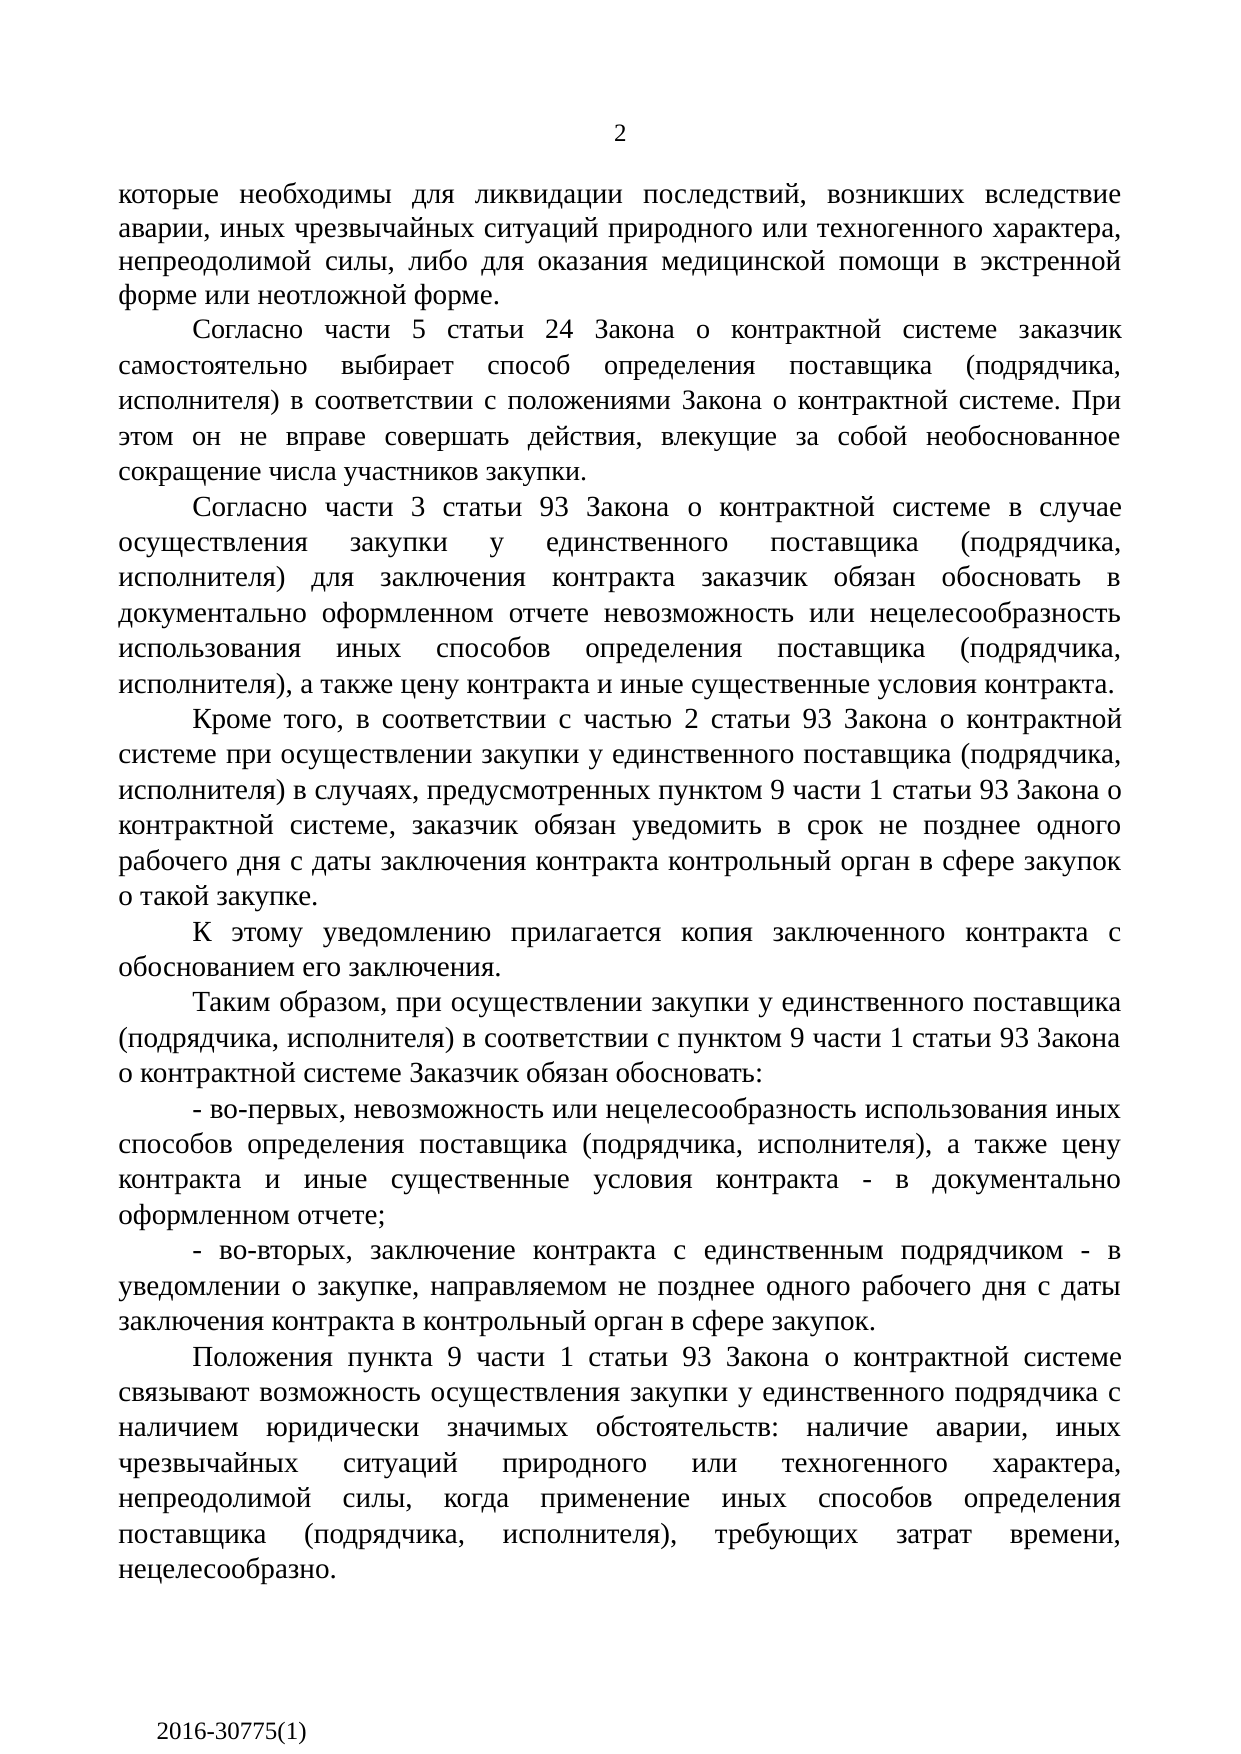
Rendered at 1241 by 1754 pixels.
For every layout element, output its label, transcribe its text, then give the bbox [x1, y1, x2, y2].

text Согласно части 3 статьи 93 Закона о контрактной системе в случае осуществления закупки у единственного поставщика (подрядчика, исполнителя) для заключения контракта заказчик обязан обосновать в документально оформленном отчете невозможность или нецелесообразность использования иных способов определения поставщика (подрядчика, исполнителя), а также цену контракта и иные существенные условия контракта. [118, 488, 1122, 700]
text Кроме того, в соответствии с частью 2 статьи 93 Закона о контрактной системе при осуществлении закупки у единственного поставщика (подрядчика, исполнителя) в случаях, предусмотренных пунктом 9 части 1 статьи 93 Закона о контрактной системе, заказчик обязан уведомить в срок не позднее одного рабочего дня с даты заключения контракта контрольный орган в сфере закупок о такой закупке. [118, 700, 1122, 913]
text Положения пункта 9 части 1 статьи 93 Закона о контрактной системе связывают возможность осуществления закупки у единственного подрядчика с наличием юридически значимых обстоятельств: наличие аварии, иных чрезвычайных ситуаций природного или техногенного характера, непреодолимой силы, когда применение иных способов определения поставщика (подрядчика, исполнителя), требующих затрат времени, нецелесообразно. [118, 1338, 1122, 1586]
text Согласно части 5 статьи 24 Закона о контрактной системе заказчик самостоятельно выбирает способ определения поставщика (подрядчика, исполнителя) в соответствии с положениями Закона о контрактной системе. При этом он не вправе совершать действия, влекущие за собой необоснованное сокращение числа участников закупки. [118, 311, 1122, 488]
text К этому уведомлению прилагается копия заключенного контракта с обоснованием его заключения. [118, 913, 1122, 983]
text - во-первых, невозможность или нецелесообразность использования иных способов определения поставщика (подрядчика, исполнителя), а также цену контракта и иные существенные условия контракта - в документально оформленном отчете; [118, 1090, 1122, 1231]
text которые необходимы для ликвидации последствий, возникших вследствие аварии, иных чрезвычайных ситуаций природного или техногенного характера, непреодолимой силы, либо для оказания медицинской помощи в экстренной форме или неотложной форме. [118, 176, 1122, 311]
text Таким образом, при осуществлении закупки у единственного поставщика (подрядчика, исполнителя) в соответствии с пунктом 9 части 1 статьи 93 Закона о контрактной системе Заказчик обязан обосновать: [118, 983, 1122, 1090]
text - во-вторых, заключение контракта с единственным подрядчиком - в уведомлении о закупке, направляемом не позднее одного рабочего дня с даты заключения контракта в контрольный орган в сфере закупок. [118, 1231, 1122, 1338]
